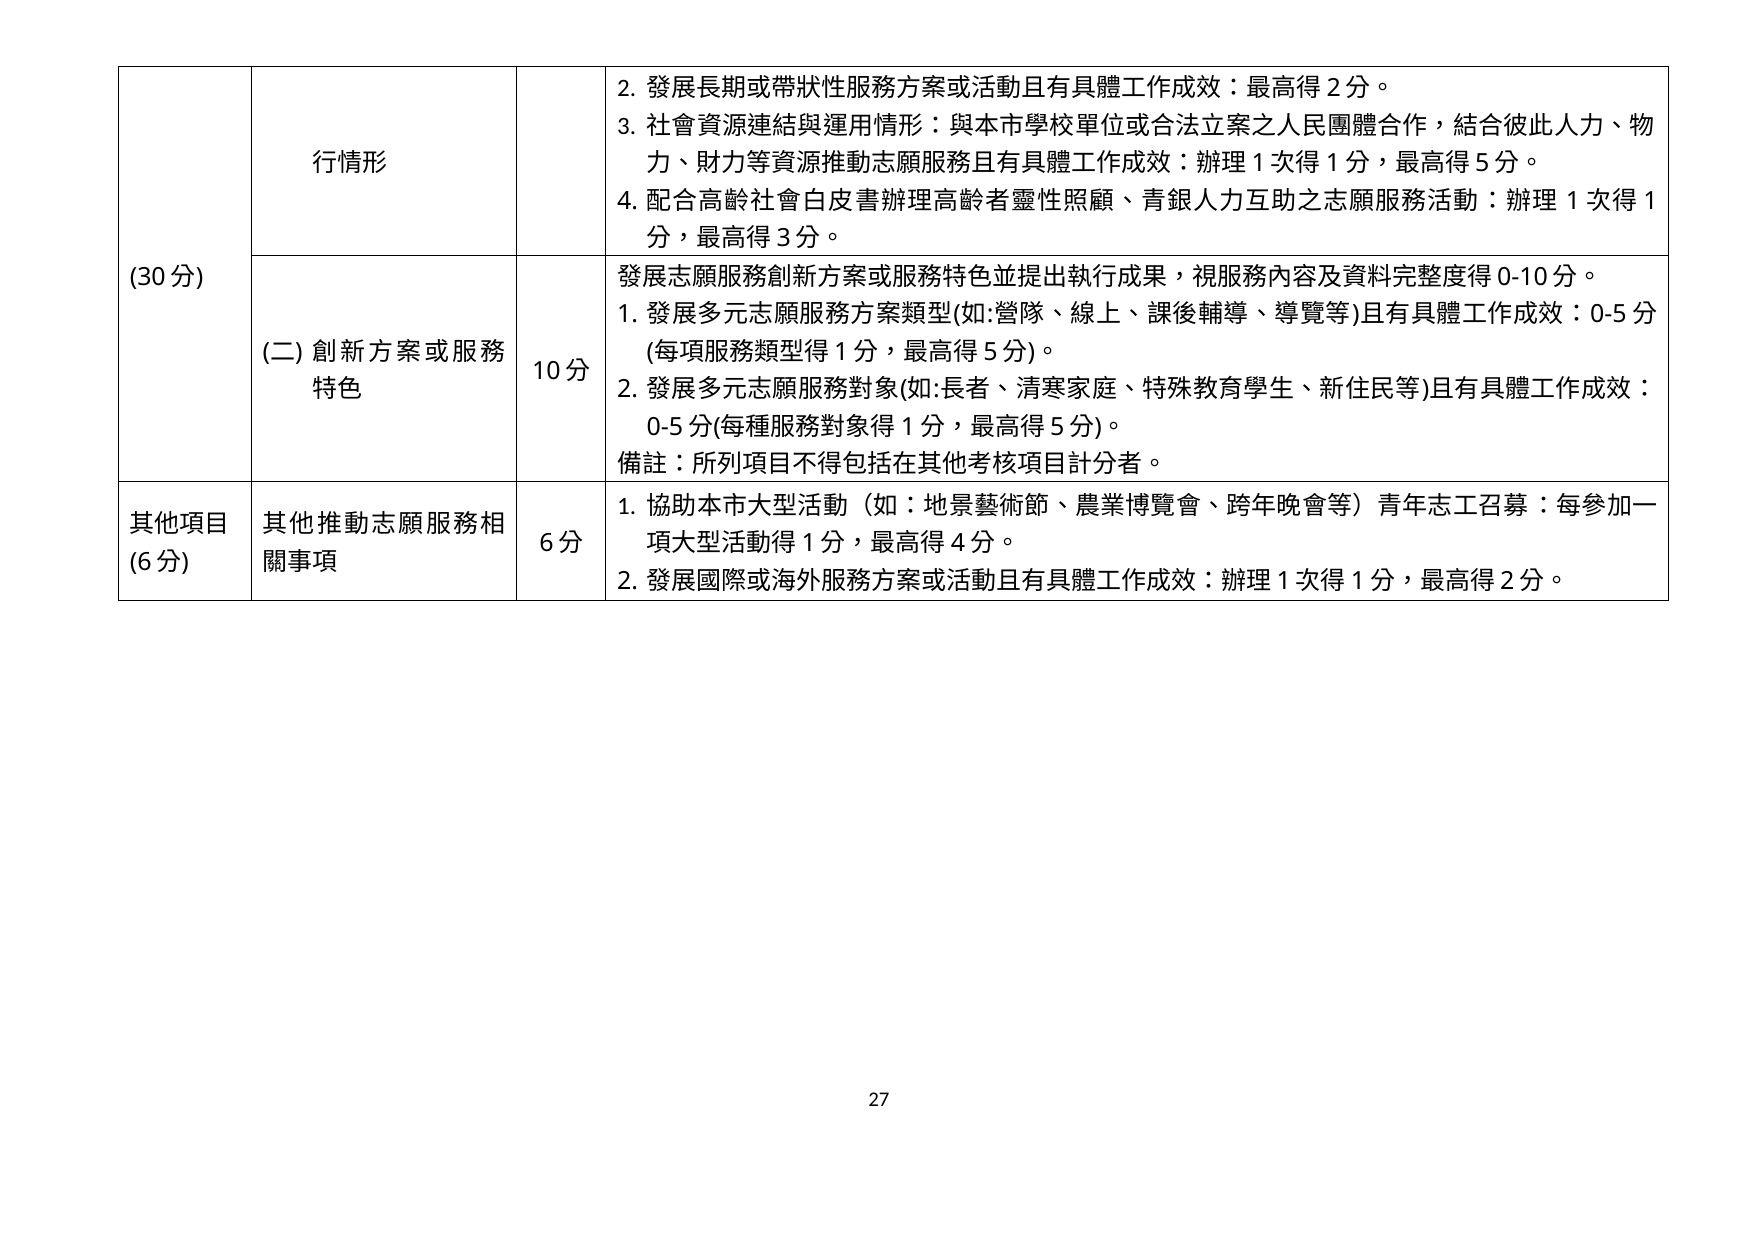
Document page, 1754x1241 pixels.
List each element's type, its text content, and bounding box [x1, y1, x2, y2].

table_cell 辦理志願服務方案或活動且有具體工作成效：辦理1次得2分，最高得10分。 發展長期或帶狀性服務方案或活動且有具體工作成效：最高得2分。 社會資源連結與運用情形：與本市學校單位或合法立案之人民團體合作，結合彼此人力、物力、財力等資源推動志願服務且有具體工作成效：辦理1次得1分，最高得5分。 配合高齡社會白皮書辦理高齡者靈性照顧、青銀人力互助之志願服務活動：辦理1次得1分，最高得3分。 [606, 67, 1668, 255]
table_cell 其他推動志願服務相關事項 [252, 482, 516, 599]
table_cell 創新方案或服務特色 [252, 256, 516, 481]
table_cell 發展志願服務創新方案或服務特色並提出執行成果，視服務內容及資料完整度得0-10分。 發展多元志願服務方案類型(如:營隊、線上、課後輔導、導覽等)且有具體工作成效：0-5分(每項服務類型得1分，最高得5分)。 發展多元志願服務對象(如:長者、清寒家庭、特殊教育學生、新住民等)且有具體工作成效：0-5分(每種服務對象得1分，最高得5分)。 備註：所列項目不得包括在其他考核項目計分者。 [606, 256, 1668, 481]
table_cell (30分) [119, 67, 251, 481]
table_cell 其他項目 (6分) [119, 482, 251, 599]
table_cell 6分 [517, 482, 605, 599]
table_cell 年度志願服務執行情形 [252, 67, 516, 255]
table_cell [517, 67, 605, 255]
table_cell 協助本市大型活動（如：地景藝術節、農業博覽會、跨年晚會等）青年志工召募：每參加一項大型活動得1分，最高得4分。 發展國際或海外服務方案或活動且有具體工作成效：辦理1次得1分，最高得2分。 [606, 482, 1668, 599]
table_cell 10分 [517, 256, 605, 481]
